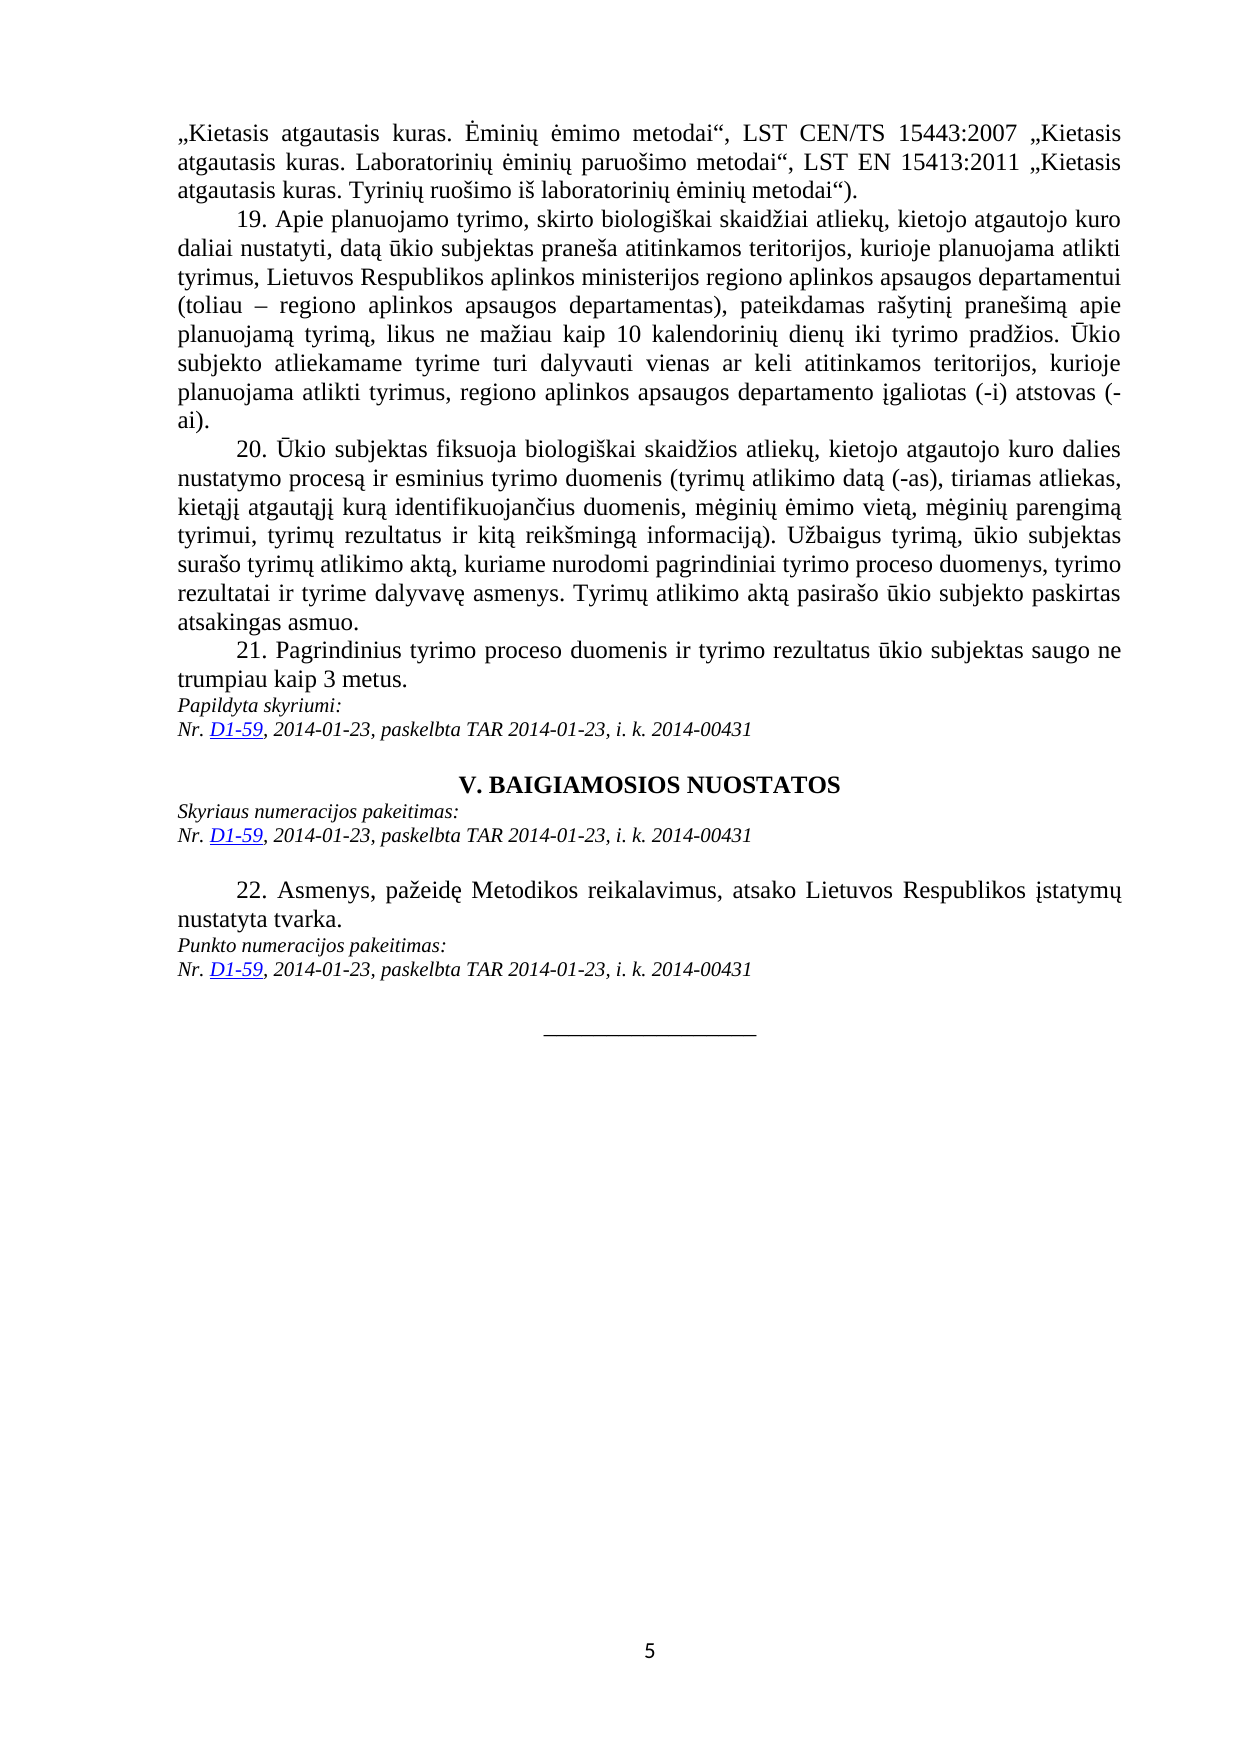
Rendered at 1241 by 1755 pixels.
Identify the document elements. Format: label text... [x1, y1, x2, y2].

text Papildyta skyriumi: [177, 693, 1122, 717]
text Nr. D1-59, 2014-01-23, paskelbta TAR 2014-01-23, i. k. 2014-00431 [177, 957, 1122, 981]
text „Kietasis atgautasis kuras. Ėminių ėmimo metodai“, LST CEN/TS 15443:2007 „Kietasis atgautasis kuras. Laboratorinių ėminių paruošimo metodai“, LST EN 15413:2011 „Kietasis atgautasis kuras. Tyrinių ruošimo iš laboratorinių ėminių metodai“). [177, 118, 1122, 204]
text Skyriaus numeracijos pakeitimas: [177, 799, 1122, 823]
text 22. Asmenys, pažeidę Metodikos reikalavimus, atsako Lietuvos Respublikos įstatymų nustatyta tvarka. [177, 876, 1122, 933]
text _________________ [177, 1010, 1122, 1039]
text 21. Pagrindinius tyrimo proceso duomenis ir tyrimo rezultatus ūkio subjektas saugo ne trumpiau kaip 3 metus. [177, 636, 1122, 693]
text Nr. D1-59, 2014-01-23, paskelbta TAR 2014-01-23, i. k. 2014-00431 [177, 717, 1122, 741]
text Nr. D1-59, 2014-01-23, paskelbta TAR 2014-01-23, i. k. 2014-00431 [177, 823, 1122, 847]
text Punkto numeracijos pakeitimas: [177, 933, 1122, 957]
text 20. Ūkio subjektas fiksuoja biologiškai skaidžios atliekų, kietojo atgautojo kuro dalies nustatymo procesą ir esminius tyrimo duomenis (tyrimų atlikimo datą (-as), tiriamas atliekas, kietąjį atgautąjį kurą identifikuojančius duomenis, mėginių ėmimo vietą, mėginių parengimą tyrimui, tyrimų rezultatus ir kitą reikšmingą informaciją). Užbaigus tyrimą, ūkio subjektas surašo tyrimų atlikimo aktą, kuriame nurodomi pagrindiniai tyrimo proceso duomenys, tyrimo rezultatai ir tyrime dalyvavę asmenys. Tyrimų atlikimo aktą pasirašo ūkio subjekto paskirtas atsakingas asmuo. [177, 434, 1122, 636]
text V. BAIGIAMOSIOS NUOSTATOS [177, 770, 1122, 799]
text 19. Apie planuojamo tyrimo, skirto biologiškai skaidžiai atliekų, kietojo atgautojo kuro daliai nustatyti, datą ūkio subjektas praneša atitinkamos teritorijos, kurioje planuojama atlikti tyrimus, Lietuvos Respublikos aplinkos ministerijos regiono aplinkos apsaugos departamentui (toliau – regiono aplinkos apsaugos departamentas), pateikdamas rašytinį pranešimą apie planuojamą tyrimą, likus ne mažiau kaip 10 kalendorinių dienų iki tyrimo pradžios. Ūkio subjekto atliekamame tyrime turi dalyvauti vienas ar keli atitinkamos teritorijos, kurioje planuojama atlikti tyrimus, regiono aplinkos apsaugos departamento įgaliotas (-i) atstovas (-ai). [177, 204, 1122, 434]
